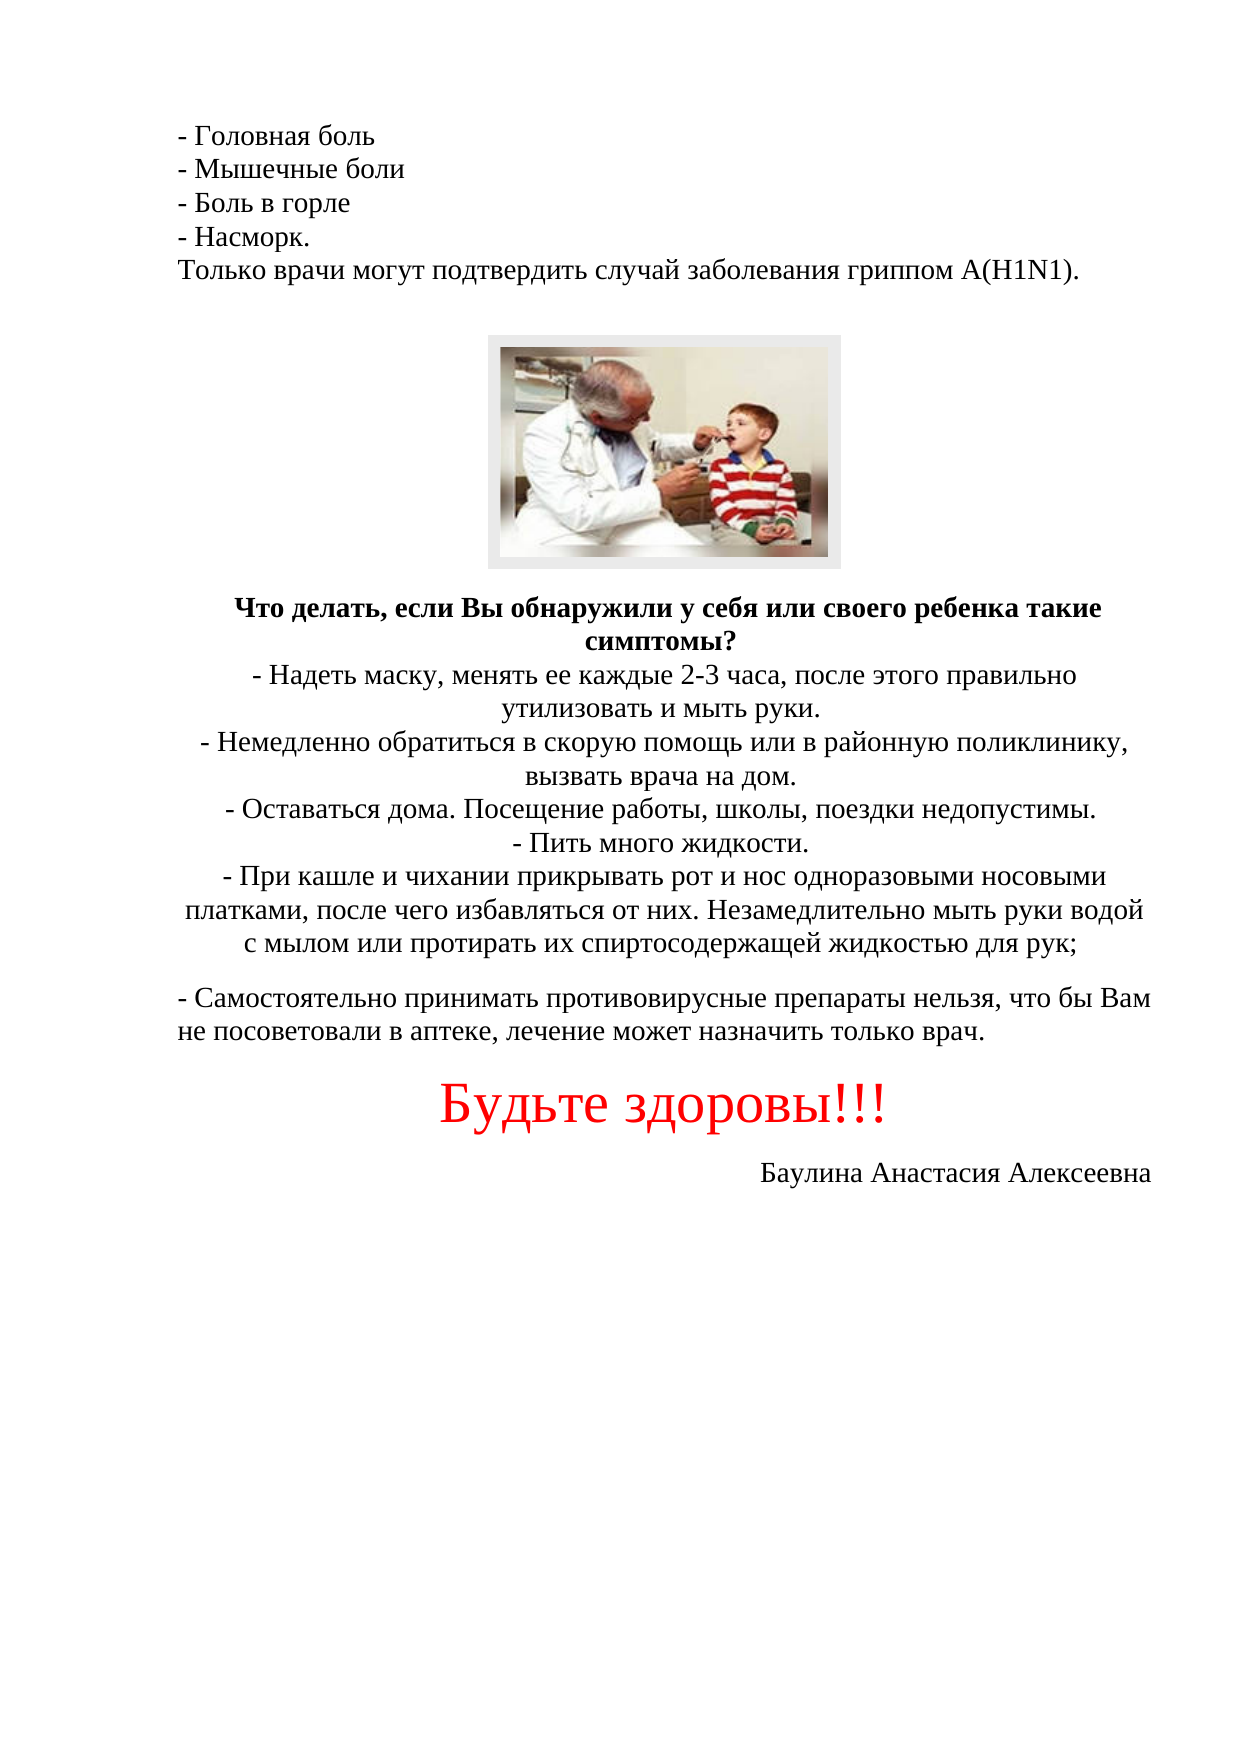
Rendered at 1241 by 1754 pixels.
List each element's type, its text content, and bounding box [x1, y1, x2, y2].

text Что делать, если Вы обнаружили у себя или своего ребенка такие симптомы? - Надеть маску, менять ее каждые 2-3 часа, после этого правильно утилизовать и мыть руки. - Немедленно обратиться в скорую помощь или в районную поликлинику, вызвать врача на дом. - Оставаться дома. Посещение работы, школы, поездки недопустимы. - Пить много жидкости. - При кашле и чихании прикрывать рот и нос одноразовыми носовыми платками, после чего избавляться от них. Незамедлительно мыть руки водой с мылом или протирать их спиртосодержащей жидкостью для рук; [177, 590, 1152, 959]
text Будьте здоровы!!! [177, 1068, 1152, 1135]
text - Головная боль - Мышечные боли - Боль в горле - Насморк. Только врачи могут подтвердить случай заболевания гриппом A(H1N1). [177, 118, 1152, 314]
text Баулина Анастасия Алексеевна [177, 1156, 1152, 1189]
text - Самостоятельно принимать противовирусные препараты нельзя, что бы Вам не посоветовали в аптеке, лечение может назначить только врач. [177, 980, 1152, 1047]
